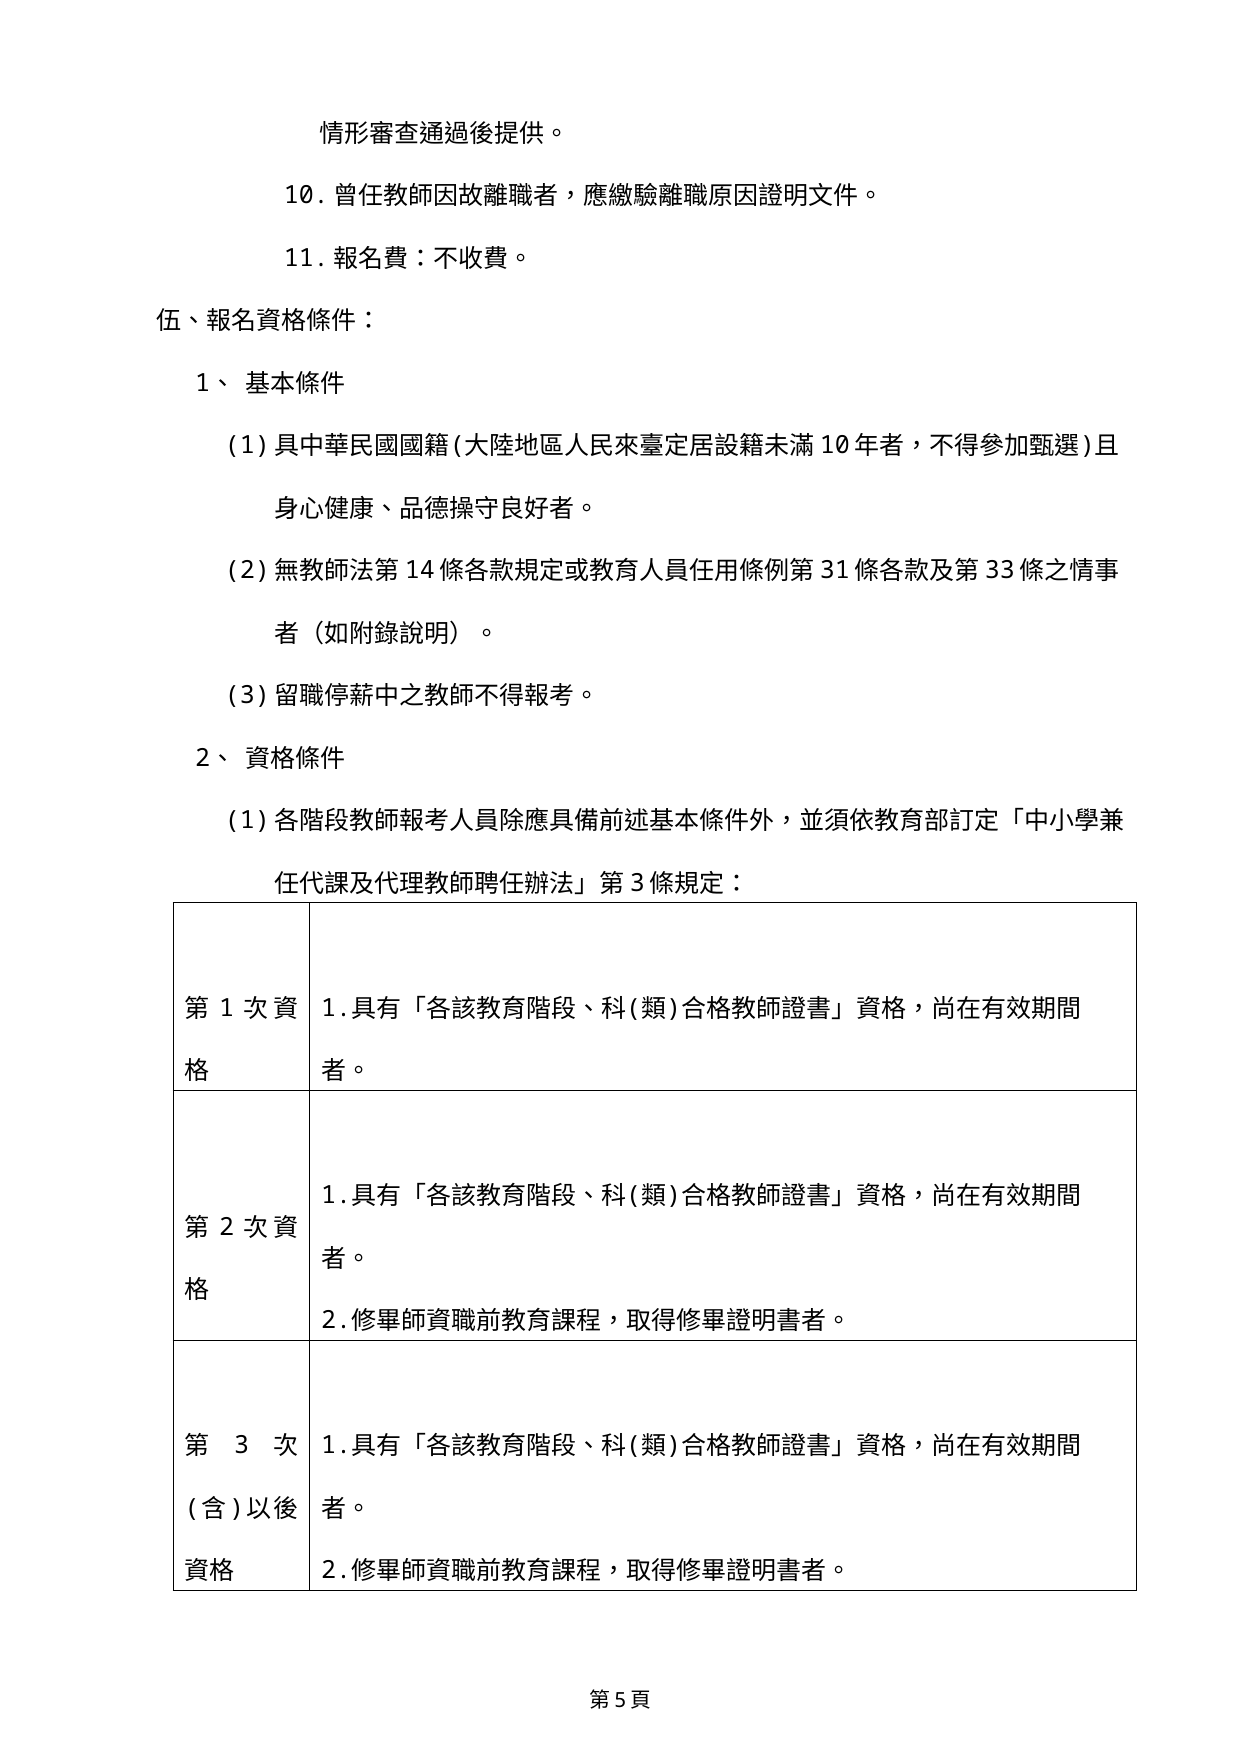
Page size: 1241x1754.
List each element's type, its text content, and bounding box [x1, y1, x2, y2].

list 具中華民國國籍(大陸地區人民來臺定居設籍未滿10年者，不得參加甄選)且身心健康、品德操守良好者。 [224, 402, 1134, 527]
list 各階段教師報考人員除應具備前述基本條件外，並須依教育部訂定「中小學兼任代課及代理教師聘任辦法」第3條規定： [224, 777, 1134, 902]
table_cell 第3次(含)以後資格 [174, 1341, 309, 1590]
list 基本條件 [195, 340, 1134, 402]
table_cell 1.具有「各該教育階段、科(類)合格教師證書」資格，尚在有效期間者。 2.修畢師資職前教育課程，取得修畢證明書者。 [310, 1091, 1136, 1340]
table_header 第1次資格 [174, 903, 309, 1090]
list 報名資格條件： [156, 277, 1134, 340]
list 報名費：不收費。 [283, 215, 1134, 277]
list 無教師法第14條各款規定或教育人員任用條例第31條各款及第33條之情事者（如附錄說明）。 [224, 527, 1134, 652]
list 留職停薪中之教師不得報考。 [224, 652, 1134, 715]
table_cell 1.具有「各該教育階段、科(類)合格教師證書」資格，尚在有效期間者。 2.修畢師資職前教育課程，取得修畢證明書者。 [310, 1341, 1136, 1590]
list 資格條件 [195, 715, 1134, 777]
list 曾任教師因故離職者，應繳驗離職原因證明文件。 [283, 152, 1134, 215]
table_cell 第2次資格 [174, 1091, 309, 1340]
list 情形審查通過後提供。 [233, 90, 1134, 152]
table_header 1.具有「各該教育階段、科(類)合格教師證書」資格，尚在有效期間者。 [310, 903, 1136, 1090]
